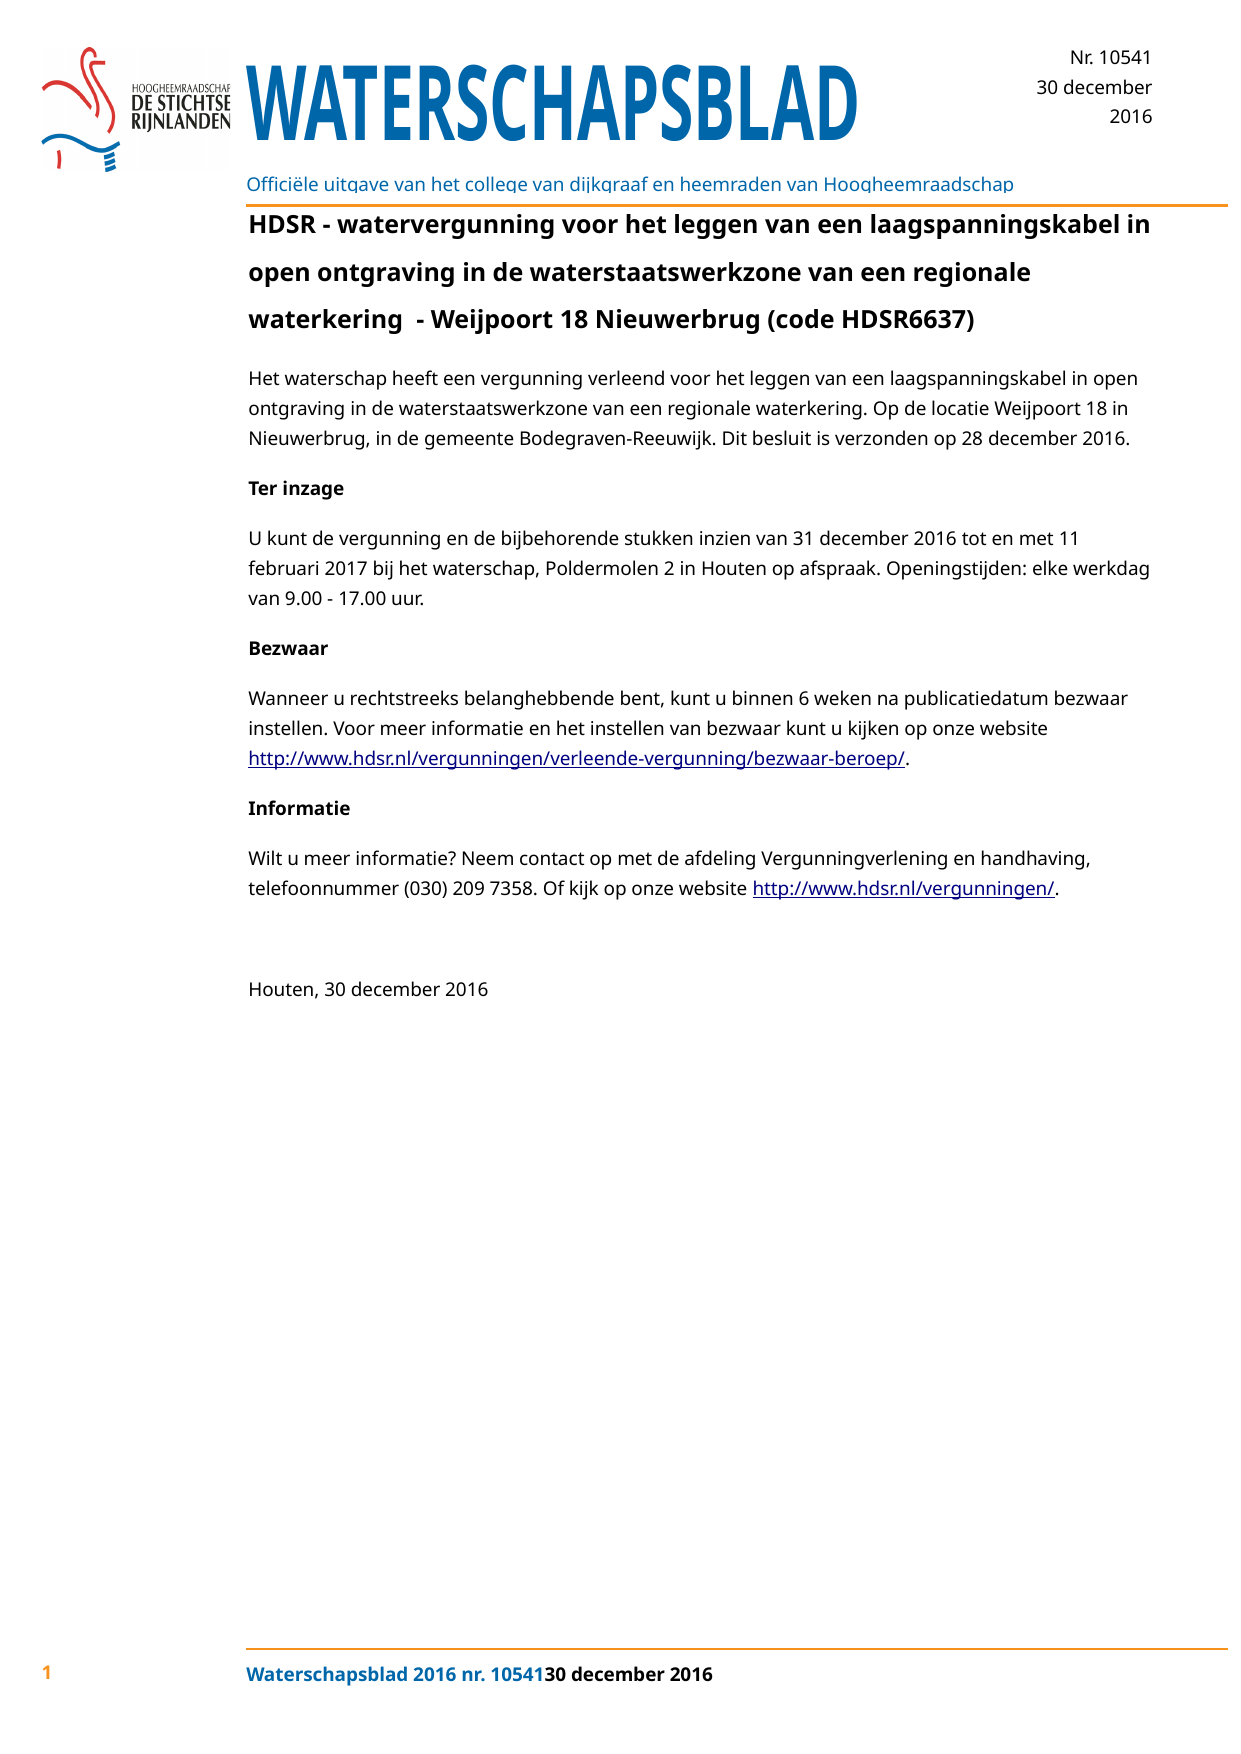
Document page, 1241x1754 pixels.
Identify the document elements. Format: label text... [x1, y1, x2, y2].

text Bezwaar [248, 635, 1152, 661]
text Wanneer u rechtstreeks belanghebbende bent, kunt u binnen 6 weken na publicatiedatum bezwaar instellen. Voor meer informatie en het instellen van bezwaar kunt u kijken op onze website http://www.hdsr.nl/vergunningen/verleende-vergunning/bezwaar-beroep/. [248, 686, 1152, 770]
text Wilt u meer informatie? Neem contact op met de afdeling Vergunningverlening en handhaving, telefoonnummer (030) 209 7358. Of kijk op onze website http://www.hdsr.nl/vergunningen/. [248, 846, 1152, 901]
text Het waterschap heeft een vergunning verleend voor het leggen van een laagspanningskabel in open ontgraving in de waterstaatswerkzone van een regionale waterkering. Op de locatie Weijpoort 18 in Nieuwerbrug, in de gemeente Bodegraven-Reeuwijk. Dit besluit is verzonden op 28 december 2016. [248, 366, 1152, 450]
text U kunt de vergunning en de bijbehorende stukken inzien van 31 december 2016 tot en met 11 februari 2017 bij het waterschap, Poldermolen 2 in Houten op afspraak. Openingstijden: elke werkdag van 9.00 - 17.00 uur. [248, 526, 1152, 610]
text Informatie [248, 795, 1152, 821]
text Ter inzage [248, 475, 1152, 501]
text HDSR - watervergunning voor het leggen van een laagspanningskabel in open ontgraving in de waterstaatswerkzone van een regionale waterkering - Weijpoort 18 Nieuwerbrug (code HDSR6637) [248, 207, 1152, 336]
text Houten, 30 december 2016 [248, 976, 1152, 1002]
picture [41, 47, 231, 172]
